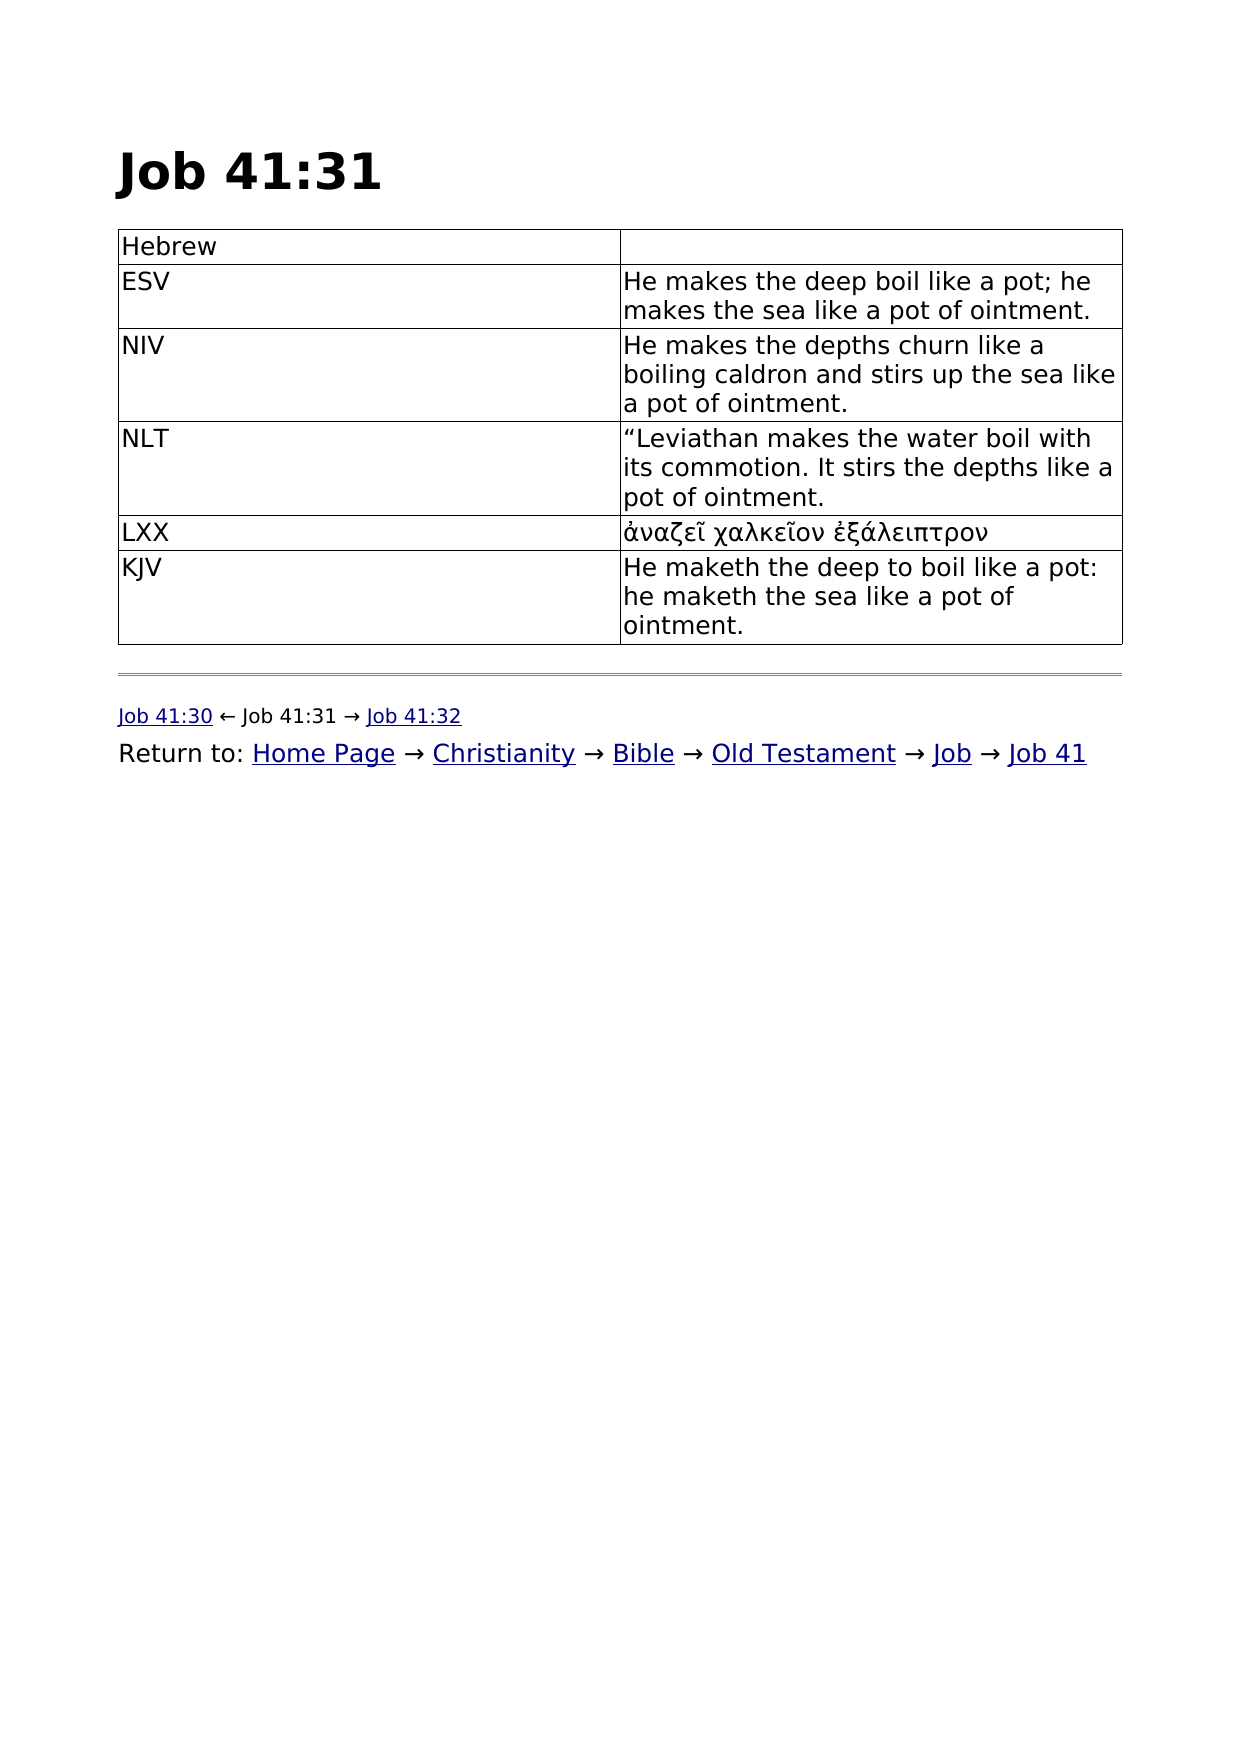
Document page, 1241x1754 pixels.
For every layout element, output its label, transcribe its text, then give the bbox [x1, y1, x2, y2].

text Job 41:30 ← Job 41:31 → Job 41:32 [118, 705, 1122, 739]
table_cell ἀναζεῖ χαλκεῖον ἐξάλειπτρον [621, 516, 1122, 550]
table_cell He maketh the deep to boil like a pot: he maketh the sea like a pot of ointment. [621, 551, 1122, 643]
subtitle Job 41:31 [118, 143, 1122, 201]
table_header [621, 230, 1122, 264]
table_cell “Leviathan makes the water boil with its commotion. It stirs the depths like a pot of ointment. [621, 422, 1122, 515]
table_cell LXX [119, 516, 620, 550]
text Return to: Home Page → Christianity → Bible → Old Testament → Job → Job 41 [118, 739, 1122, 768]
table_cell NIV [119, 329, 620, 421]
table_header Hebrew [119, 230, 620, 264]
table_cell He makes the deep boil like a pot; he makes the sea like a pot of ointment. [621, 265, 1122, 328]
table_cell ESV [119, 265, 620, 328]
table_cell He makes the depths churn like a boiling caldron and stirs up the sea like a pot of ointment. [621, 329, 1122, 421]
table_cell NLT [119, 422, 620, 515]
table_cell KJV [119, 551, 620, 643]
